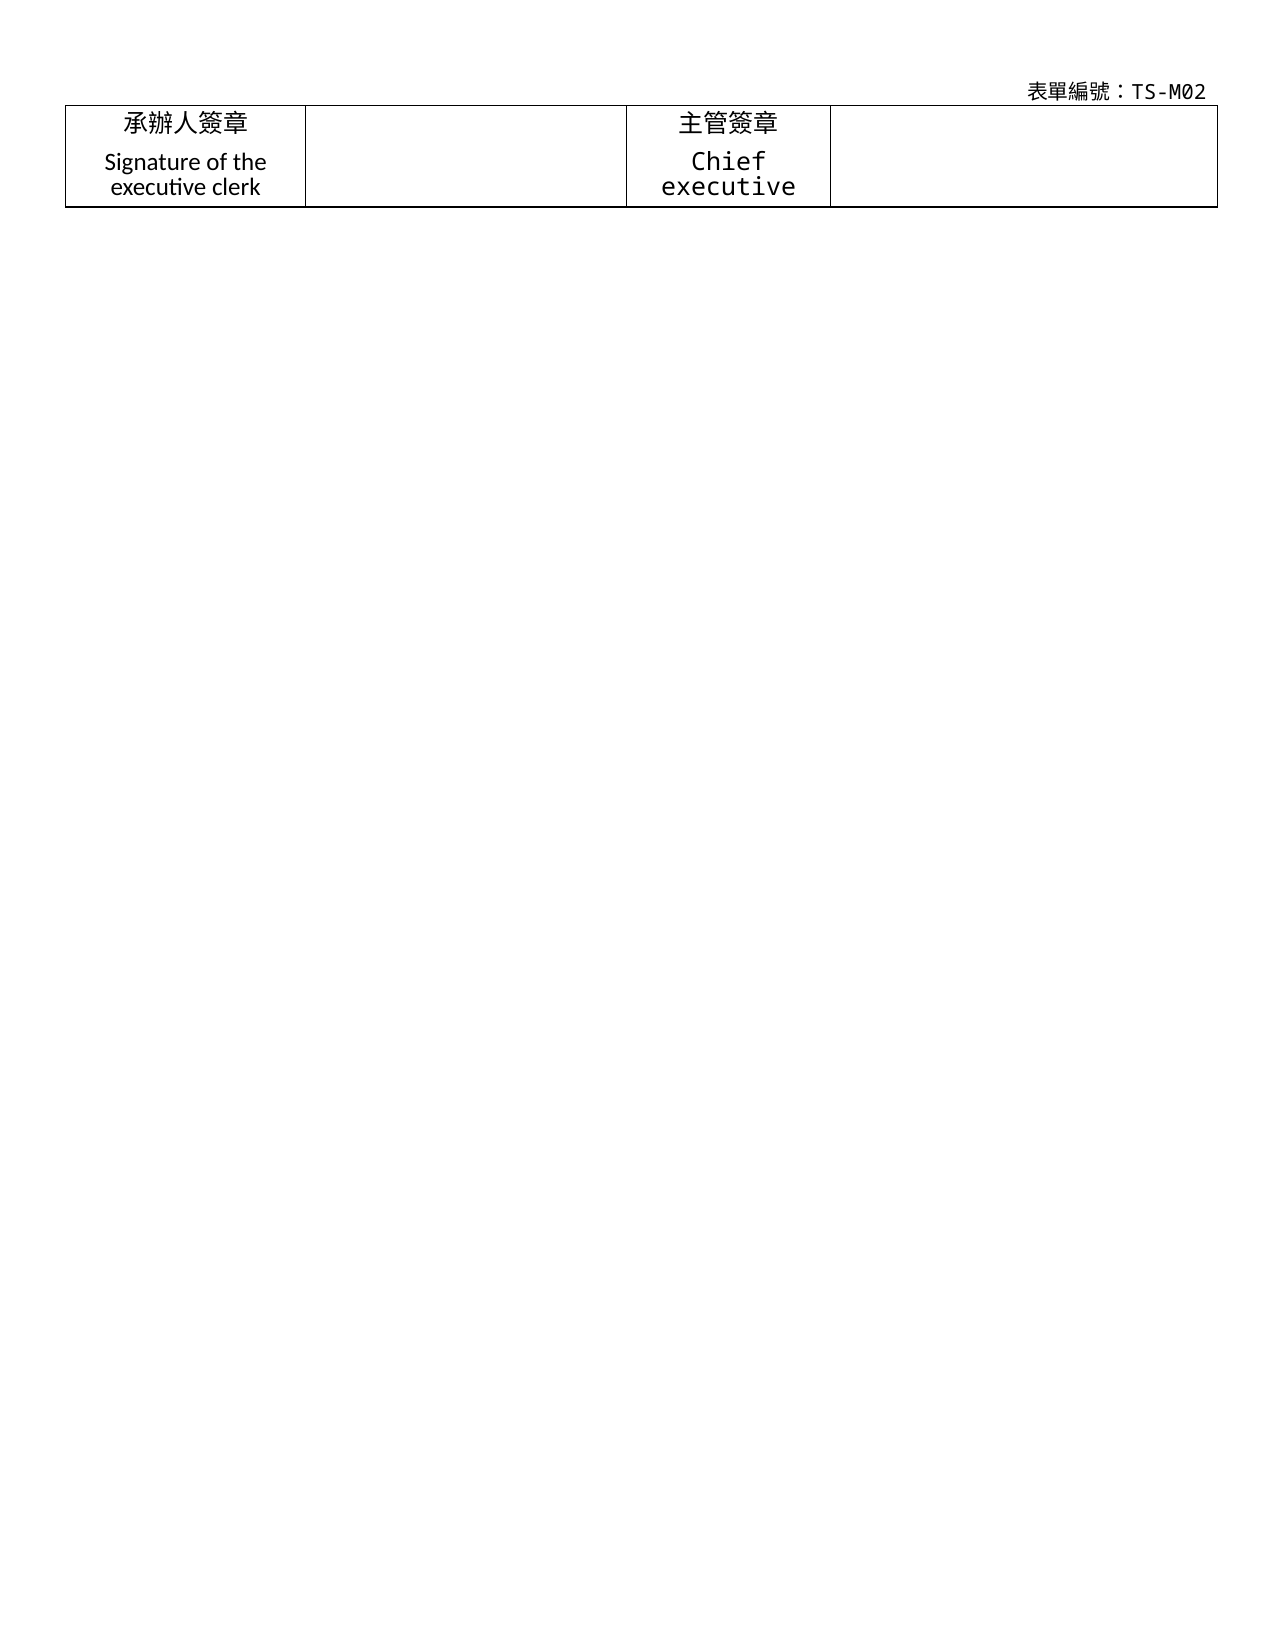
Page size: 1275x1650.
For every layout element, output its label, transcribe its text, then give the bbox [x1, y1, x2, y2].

table_cell 主管簽章 Chief executive [627, 106, 830, 206]
table_cell 承辦人簽章 Signature of the executive clerk [66, 106, 305, 206]
table_cell [306, 106, 626, 206]
table_cell [831, 106, 1217, 206]
